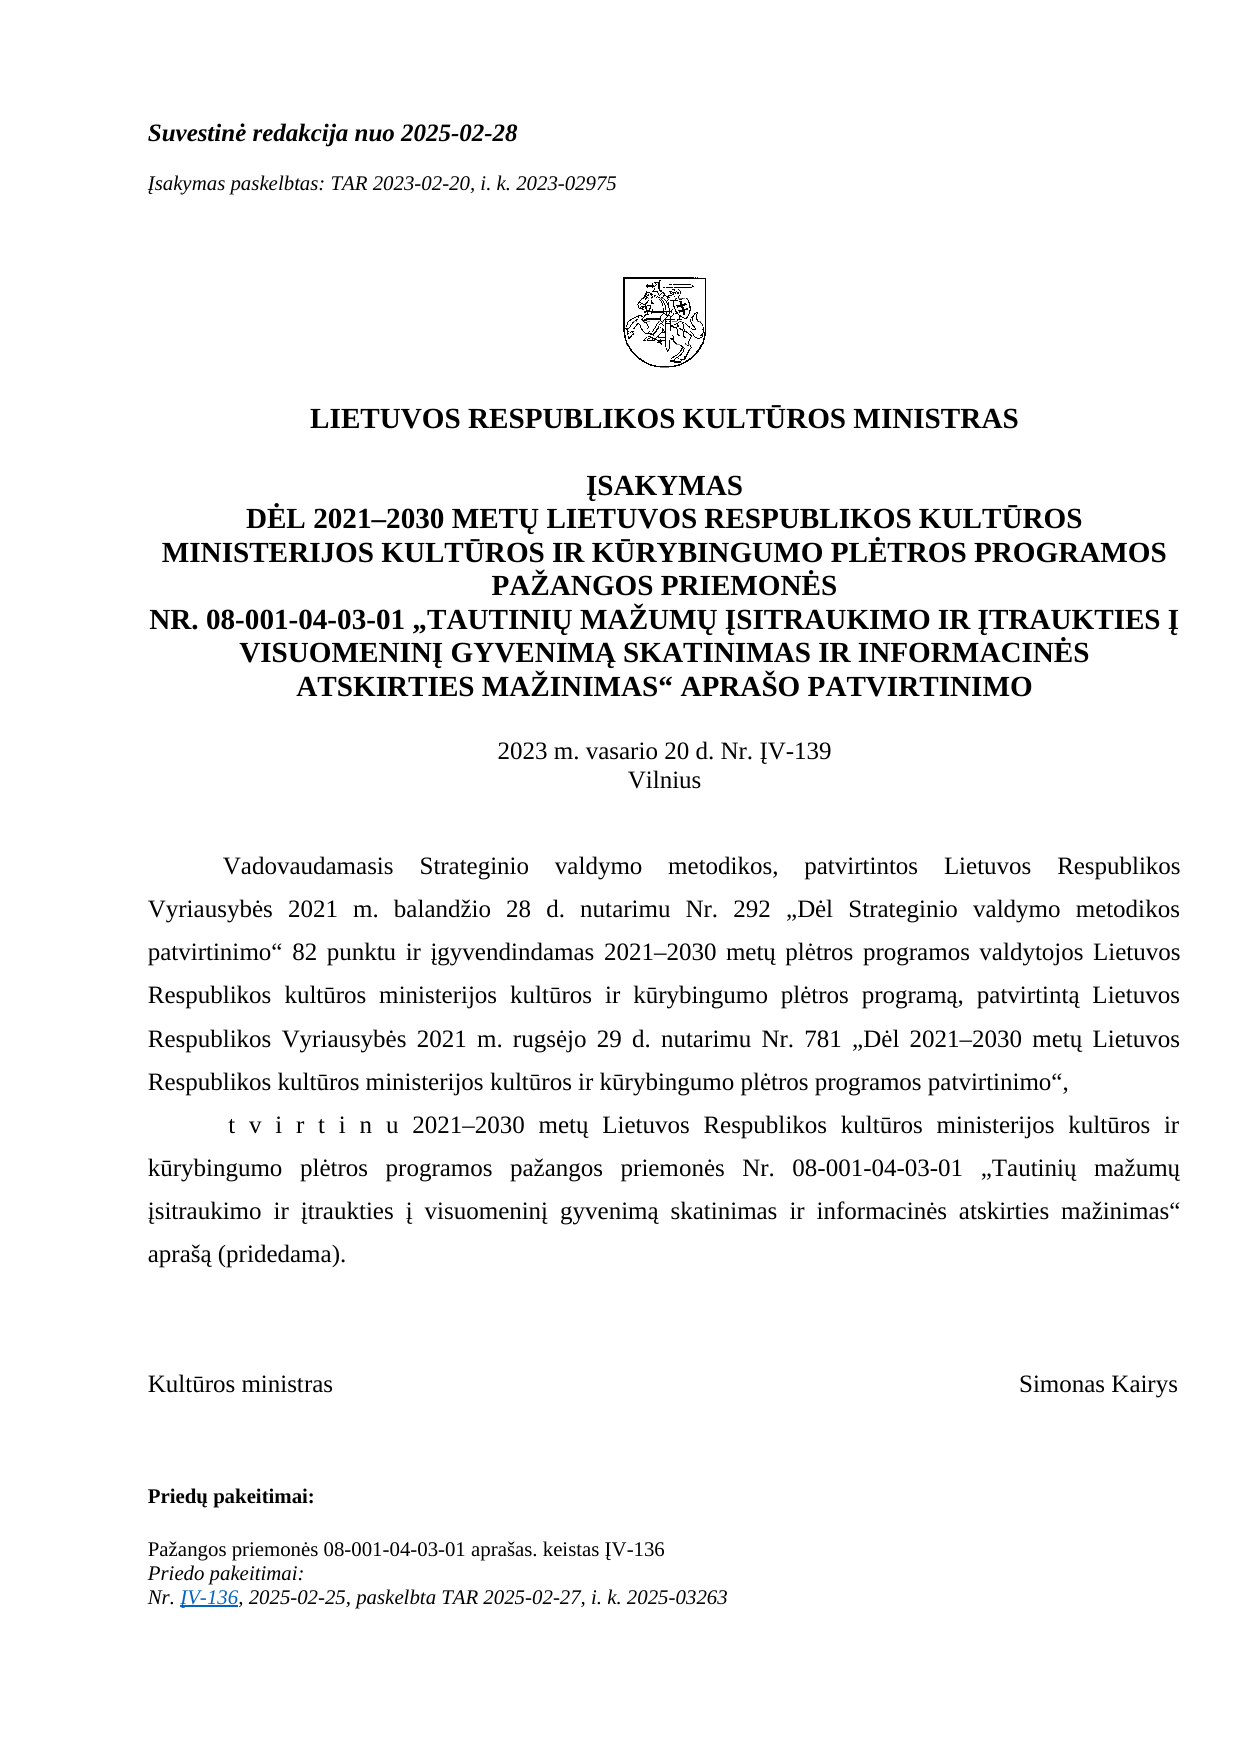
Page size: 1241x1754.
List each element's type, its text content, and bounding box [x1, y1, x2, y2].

text Nr. ĮV-136, 2025-02-25, paskelbta TAR 2025-02-27, i. k. 2025-03263 [148, 1584, 1181, 1609]
text Suvestinė redakcija nuo 2025-02-28 [148, 118, 1181, 147]
text Pažangos priemonės 08-001-04-03-01 aprašas. keistas ĮV-136 [148, 1536, 1181, 1561]
text Kultūros ministras Simonas Kairys [148, 1369, 1181, 1397]
text ĮSAKYMAS [148, 468, 1181, 501]
text Vadovaudamasis Strateginio valdymo metodikos, patvirtintos Lietuvos Respublikos Vyriausybės 2021 m. balandžio 28 d. nutarimu Nr. 292 „Dėl Strateginio valdymo metodikos patvirtinimo“ 82 punktu ir įgyvendindamas 2021–2030 metų plėtros programos valdytojos Lietuvos Respublikos kultūros ministerijos kultūros ir kūrybingumo plėtros programą, patvirtintą Lietuvos Respublikos Vyriausybės 2021 m. rugsėjo 29 d. nutarimu Nr. 781 „Dėl 2021–2030 metų Lietuvos Respublikos kultūros ministerijos kultūros ir kūrybingumo plėtros programos patvirtinimo“, [148, 851, 1181, 1096]
text Vilnius [148, 765, 1181, 794]
text 2023 m. vasario 20 d. Nr. ĮV-139 [148, 736, 1181, 765]
text t v i r t i n u 2021–2030 metų Lietuvos Respublikos kultūros ministerijos kultūros ir kūrybingumo plėtros programos pažangos priemonės Nr. 08-001-04-03-01 „Tautinių mažumų įsitraukimo ir įtraukties į visuomeninį gyvenimą skatinimas ir informacinės atskirties mažinimas“ aprašą (pridedama). [148, 1110, 1181, 1268]
text Priedo pakeitimai: [148, 1561, 1181, 1584]
text LIETUVOS RESPUBLIKOS KULTŪROS MINISTRAS [148, 401, 1181, 434]
text Priedų pakeitimai: [148, 1484, 1181, 1508]
text NR. 08-001-04-03-01 „TAUTINIŲ MAŽUMŲ ĮSITRAUKIMO IR ĮTRAUKTIES Į VISUOMENINĮ GYVENIMĄ SKATINIMAS IR INFORMACINĖS ATSKIRTIES MAŽINIMAS“ APRAŠO PATVIRTINIMO [148, 602, 1181, 703]
text DĖL 2021–2030 METŲ LIETUVOS RESPUBLIKOS KULTŪROS MINISTERIJOS KULTŪROS IR KŪRYBINGUMO PLĖTROS PROGRAMOS PAŽANGOS PRIEMONĖS [148, 501, 1181, 602]
text Įsakymas paskelbtas: TAR 2023-02-20, i. k. 2023-02975 [148, 171, 1181, 195]
